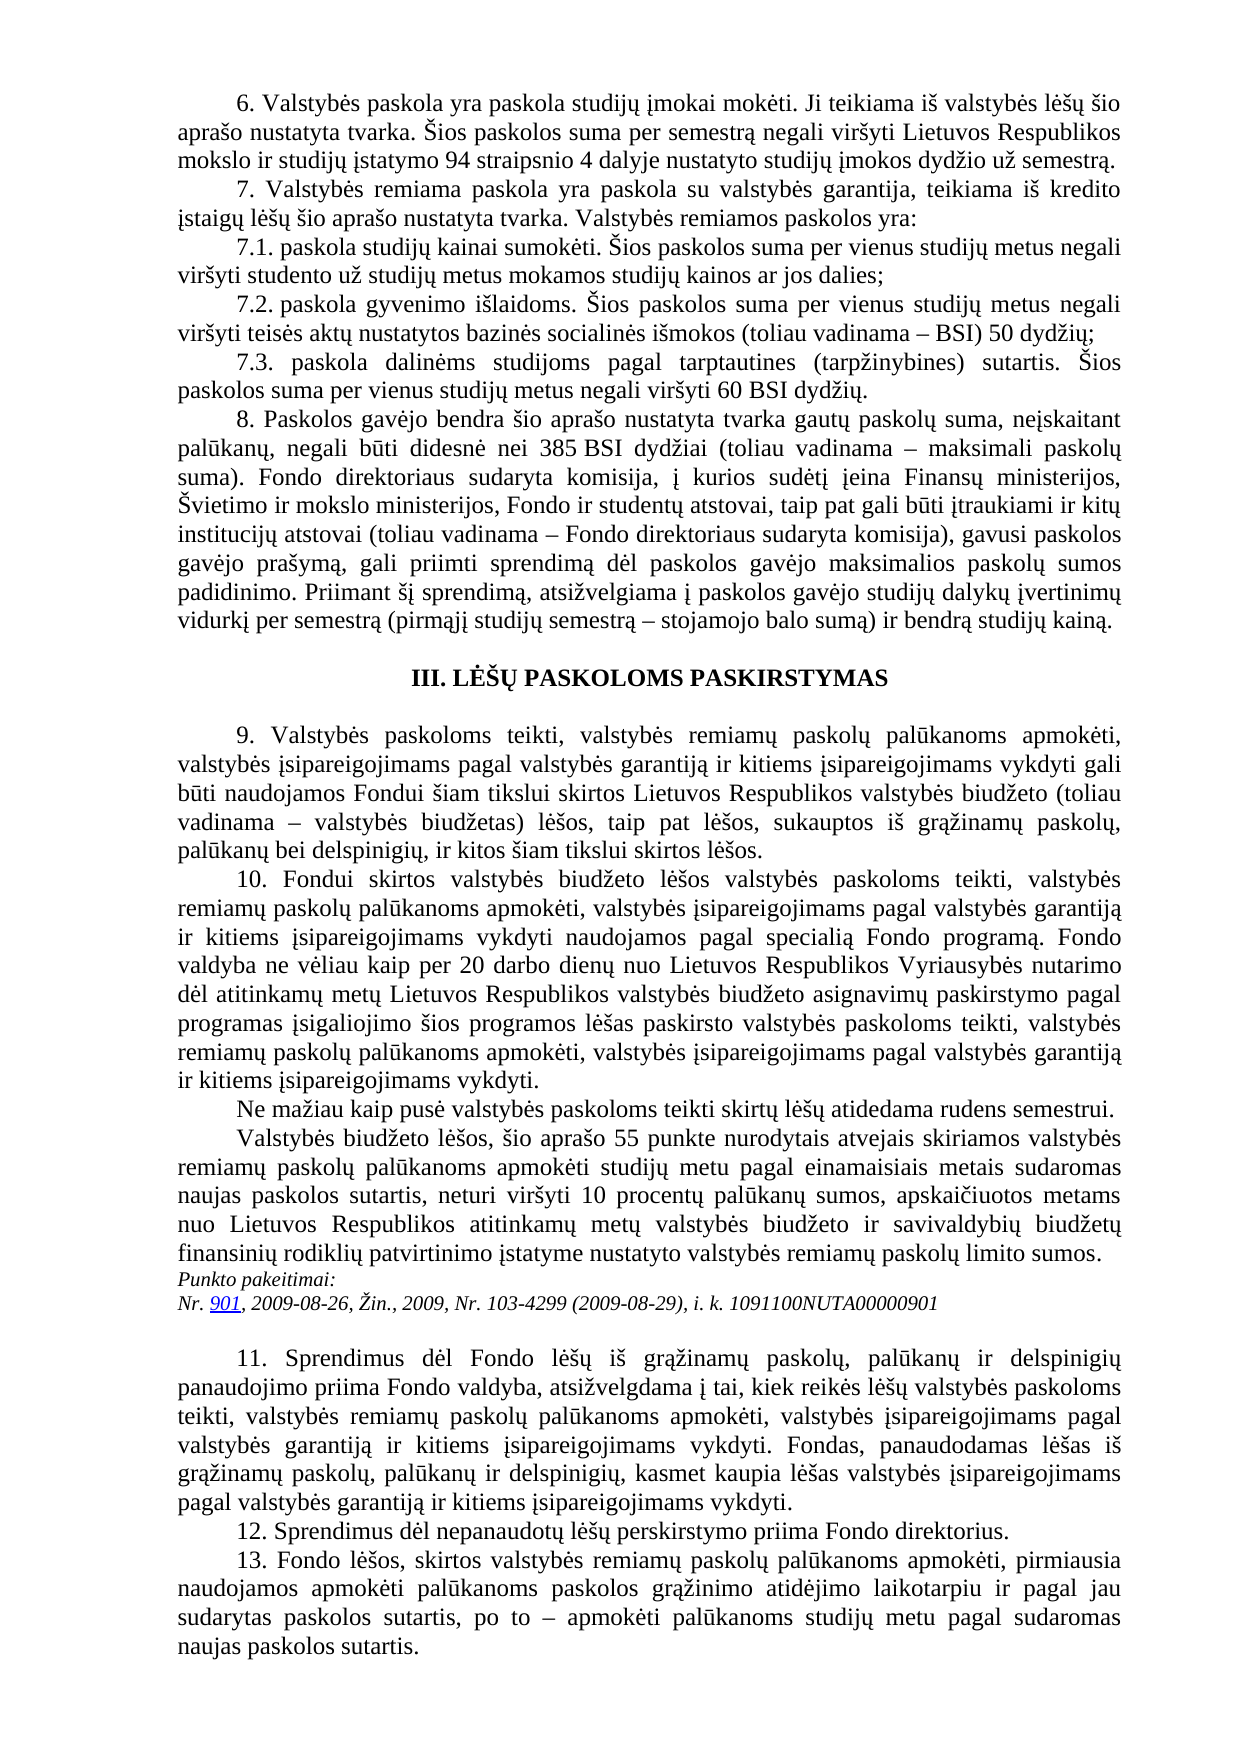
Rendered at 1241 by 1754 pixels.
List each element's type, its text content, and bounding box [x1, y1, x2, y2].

text 7. Valstybės remiama paskola yra paskola su valstybės garantija, teikiama iš kredito įstaigų lėšų šio aprašo nustatyta tvarka. Valstybės remiamos paskolos yra: [177, 174, 1122, 232]
text Nr. 901, 2009-08-26, Žin., 2009, Nr. 103-4299 (2009-08-29), i. k. 1091100NUTA00000901 [177, 1291, 1122, 1315]
text 7.2. paskola gyvenimo išlaidoms. Šios paskolos suma per vienus studijų metus negali viršyti teisės aktų nustatytos bazinės socialinės išmokos (toliau vadinama – BSI) 50 dydžių; [177, 289, 1122, 347]
text Valstybės biudžeto lėšos, šio aprašo 55 punkte nurodytais atvejais skiriamos valstybės remiamų paskolų palūkanoms apmokėti studijų metu pagal einamaisiais metais sudaromas naujas paskolos sutartis, neturi viršyti 10 procentų palūkanų sumos, apskaičiuotos metams nuo Lietuvos Respublikos atitinkamų metų valstybės biudžeto ir savivaldybių biudžetų finansinių rodiklių patvirtinimo įstatyme nustatyto valstybės remiamų paskolų limito sumos. [177, 1123, 1122, 1267]
text 9. Valstybės paskoloms teikti, valstybės remiamų paskolų palūkanoms apmokėti, valstybės įsipareigojimams pagal valstybės garantiją ir kitiems įsipareigojimams vykdyti gali būti naudojamos Fondui šiam tikslui skirtos Lietuvos Respublikos valstybės biudžeto (toliau vadinama – valstybės biudžetas) lėšos, taip pat lėšos, sukauptos iš grąžinamų paskolų, palūkanų bei delspinigių, ir kitos šiam tikslui skirtos lėšos. [177, 720, 1122, 864]
text 10. Fondui skirtos valstybės biudžeto lėšos valstybės paskoloms teikti, valstybės remiamų paskolų palūkanoms apmokėti, valstybės įsipareigojimams pagal valstybės garantiją ir kitiems įsipareigojimams vykdyti naudojamos pagal specialią Fondo programą. Fondo valdyba ne vėliau kaip per 20 darbo dienų nuo Lietuvos Respublikos Vyriausybės nutarimo dėl atitinkamų metų Lietuvos Respublikos valstybės biudžeto asignavimų paskirstymo pagal programas įsigaliojimo šios programos lėšas paskirsto valstybės paskoloms teikti, valstybės remiamų paskolų palūkanoms apmokėti, valstybės įsipareigojimams pagal valstybės garantiją ir kitiems įsipareigojimams vykdyti. [177, 864, 1122, 1094]
text 12. Sprendimus dėl nepanaudotų lėšų perskirstymo priima Fondo direktorius. [177, 1516, 1122, 1545]
text 7.1. paskola studijų kainai sumokėti. Šios paskolos suma per vienus studijų metus negali viršyti studento už studijų metus mokamos studijų kainos ar jos dalies; [177, 232, 1122, 289]
text Ne mažiau kaip pusė valstybės paskoloms teikti skirtų lėšų atidedama rudens semestrui. [177, 1094, 1122, 1123]
text 7.3. paskola dalinėms studijoms pagal tarptautines (tarpžinybines) sutartis. Šios paskolos suma per vienus studijų metus negali viršyti 60 BSI dydžių. [177, 347, 1122, 404]
text 6. Valstybės paskola yra paskola studijų įmokai mokėti. Ji teikiama iš valstybės lėšų šio aprašo nustatyta tvarka. Šios paskolos suma per semestrą negali viršyti Lietuvos Respublikos mokslo ir studijų įstatymo 94 straipsnio 4 dalyje nustatyto studijų įmokos dydžio už semestrą. [177, 88, 1122, 174]
text III. LĖŠŲ PASKOLOMS PASKIRSTYMAS [177, 663, 1122, 692]
text Punkto pakeitimai: [177, 1267, 1122, 1291]
text 8. Paskolos gavėjo bendra šio aprašo nustatyta tvarka gautų paskolų suma, neįskaitant palūkanų, negali būti didesnė nei 385 BSI dydžiai (toliau vadinama – maksimali paskolų suma). Fondo direktoriaus sudaryta komisija, į kurios sudėtį įeina Finansų ministerijos, Švietimo ir mokslo ministerijos, Fondo ir studentų atstovai, taip pat gali būti įtraukiami ir kitų institucijų atstovai (toliau vadinama – Fondo direktoriaus sudaryta komisija), gavusi paskolos gavėjo prašymą, gali priimti sprendimą dėl paskolos gavėjo maksimalios paskolų sumos padidinimo. Priimant šį sprendimą, atsižvelgiama į paskolos gavėjo studijų dalykų įvertinimų vidurkį per semestrą (pirmąjį studijų semestrą – stojamojo balo sumą) ir bendrą studijų kainą. [177, 404, 1122, 634]
text 13. Fondo lėšos, skirtos valstybės remiamų paskolų palūkanoms apmokėti, pirmiausia naudojamos apmokėti palūkanoms paskolos grąžinimo atidėjimo laikotarpiu ir pagal jau sudarytas paskolos sutartis, po to – apmokėti palūkanoms studijų metu pagal sudaromas naujas paskolos sutartis. [177, 1545, 1122, 1660]
text 11. Sprendimus dėl Fondo lėšų iš grąžinamų paskolų, palūkanų ir delspinigių panaudojimo priima Fondo valdyba, atsižvelgdama į tai, kiek reikės lėšų valstybės paskoloms teikti, valstybės remiamų paskolų palūkanoms apmokėti, valstybės įsipareigojimams pagal valstybės garantiją ir kitiems įsipareigojimams vykdyti. Fondas, panaudodamas lėšas iš grąžinamų paskolų, palūkanų ir delspinigių, kasmet kaupia lėšas valstybės įsipareigojimams pagal valstybės garantiją ir kitiems įsipareigojimams vykdyti. [177, 1343, 1122, 1516]
